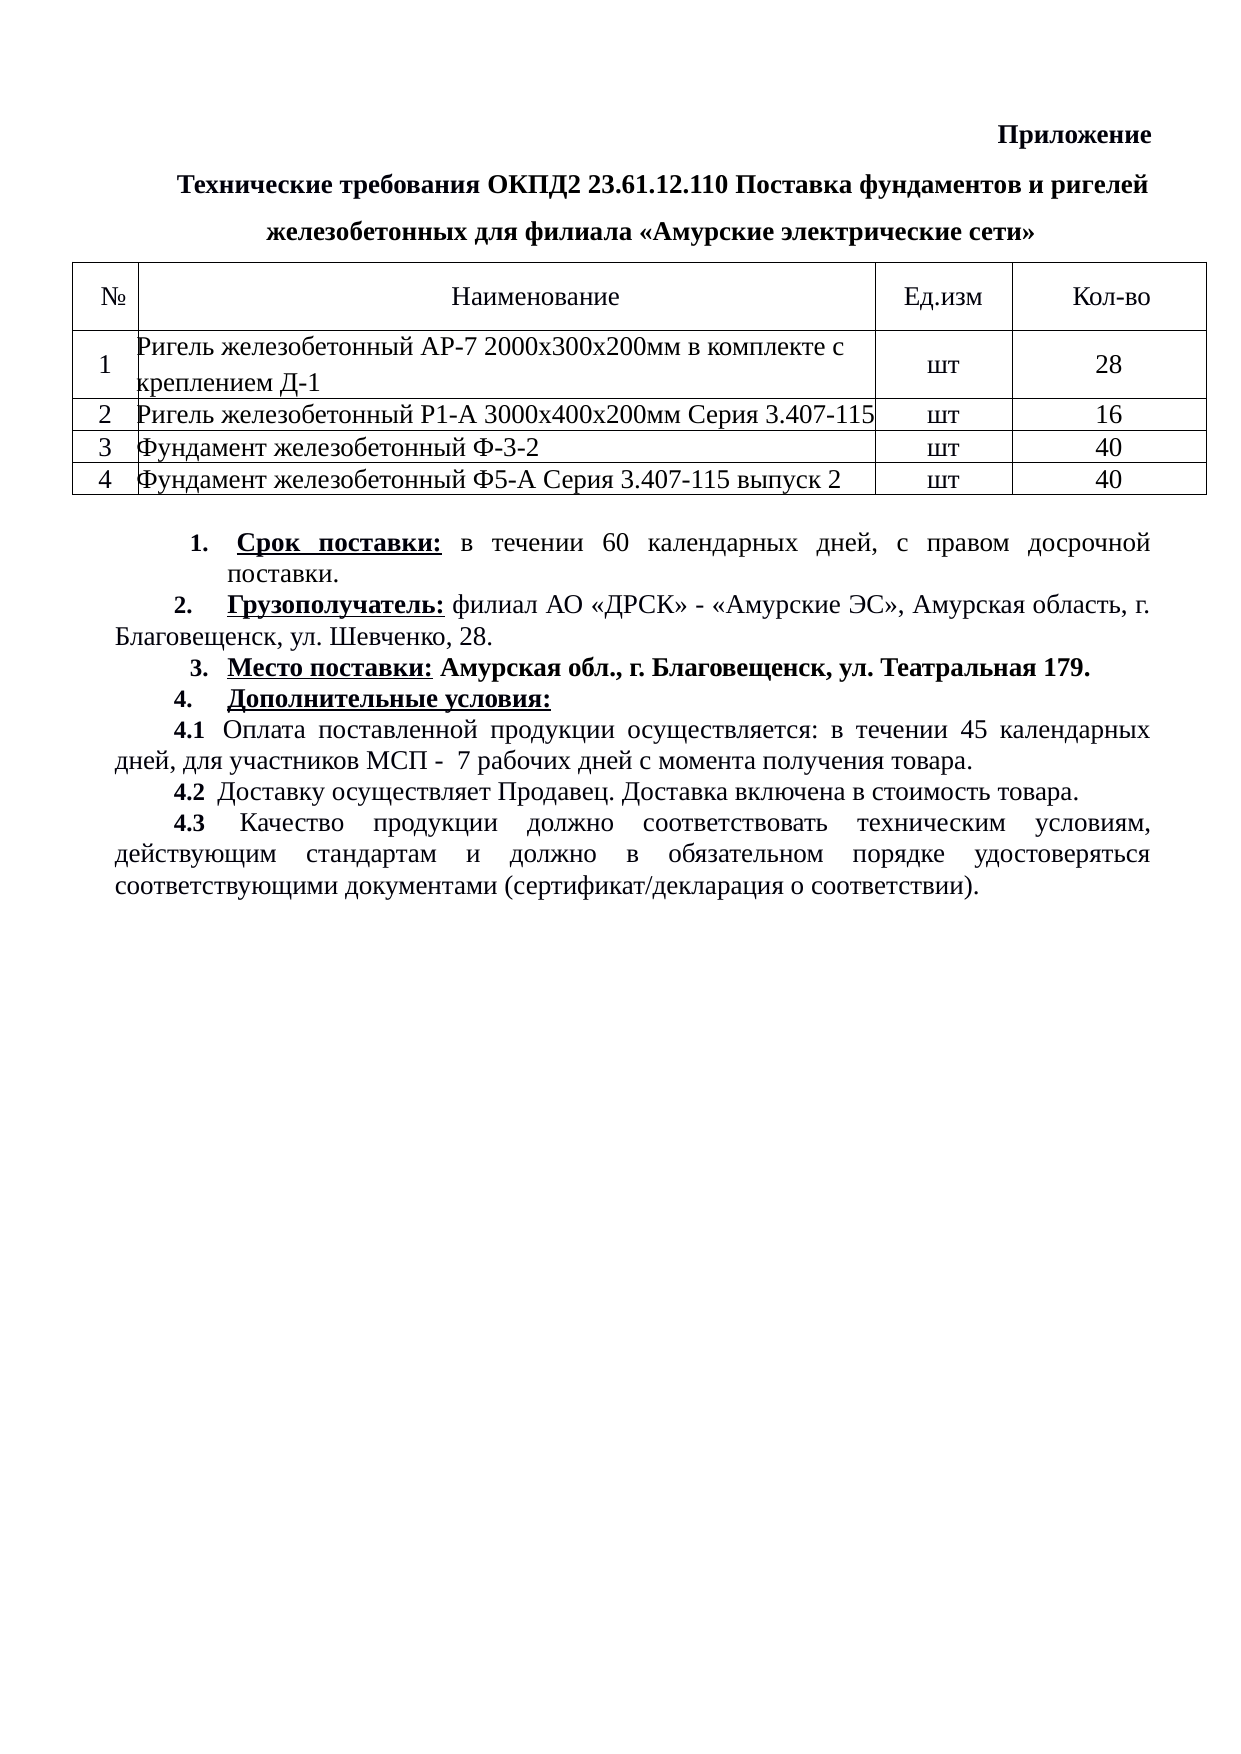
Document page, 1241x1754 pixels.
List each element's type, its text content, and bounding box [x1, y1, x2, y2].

table_cell 40 [1013, 431, 1206, 462]
list Срок поставки: в течении 60 календарных дней, с правом досрочной поставки. [189, 526, 1152, 588]
table_cell 16 [1013, 399, 1206, 429]
table_cell 1 [73, 331, 138, 397]
table_cell 2 [73, 399, 138, 429]
table_header Кол-во [1013, 263, 1206, 329]
table_cell 28 [1013, 331, 1206, 397]
table_cell Фундамент железобетонный Ф-3-2 [139, 431, 875, 462]
list Доставку осуществляет Продавец. Доставка включена в стоимость товара. [114, 775, 1152, 806]
table_cell шт [876, 431, 1012, 462]
text Приложение [114, 118, 1152, 149]
table_cell 40 [1013, 463, 1206, 494]
text Технические требования ОКПД2 23.61.12.110 Поставка фундаментов и ригелей железобетонных для филиала «Амурские электрические сети» [150, 168, 1152, 246]
table_cell 4 [73, 463, 138, 494]
table_cell шт [876, 331, 1012, 397]
table_cell 3 [73, 431, 138, 462]
table_cell шт [876, 463, 1012, 494]
table_header Наименование [139, 263, 875, 329]
table_header Ед.изм [876, 263, 1012, 329]
table_cell шт [876, 399, 1012, 429]
list Дополнительные условия: [114, 682, 1152, 713]
list Грузополучатель: филиал АО «ДРСК» - «Амурские ЭС», Амурская область, г. Благовещенск, ул. Шевченко, 28. [114, 588, 1152, 651]
list Качество продукции должно соответствовать техническим условиям, действующим стандартам и должно в обязательном порядке удостоверяться соответствующими документами (сертификат/декларация о соответствии). [114, 806, 1152, 900]
table_cell Фундамент железобетонный Ф5-А Серия 3.407-115 выпуск 2 [139, 463, 875, 494]
list Место поставки: Амурская обл., г. Благовещенск, ул. Театральная 179. [189, 651, 1152, 682]
list Оплата поставленной продукции осуществляется: в течении 45 календарных дней, для участников МСП - 7 рабочих дней с момента получения товара. [114, 713, 1152, 775]
table_header № [73, 263, 138, 329]
table_cell Ригель железобетонный Р1-А 3000х400х200мм Серия 3.407-115 [139, 399, 875, 429]
table_cell Ригель железобетонный АР-7 2000х300х200мм в комплекте с креплением Д-1 [139, 331, 875, 397]
